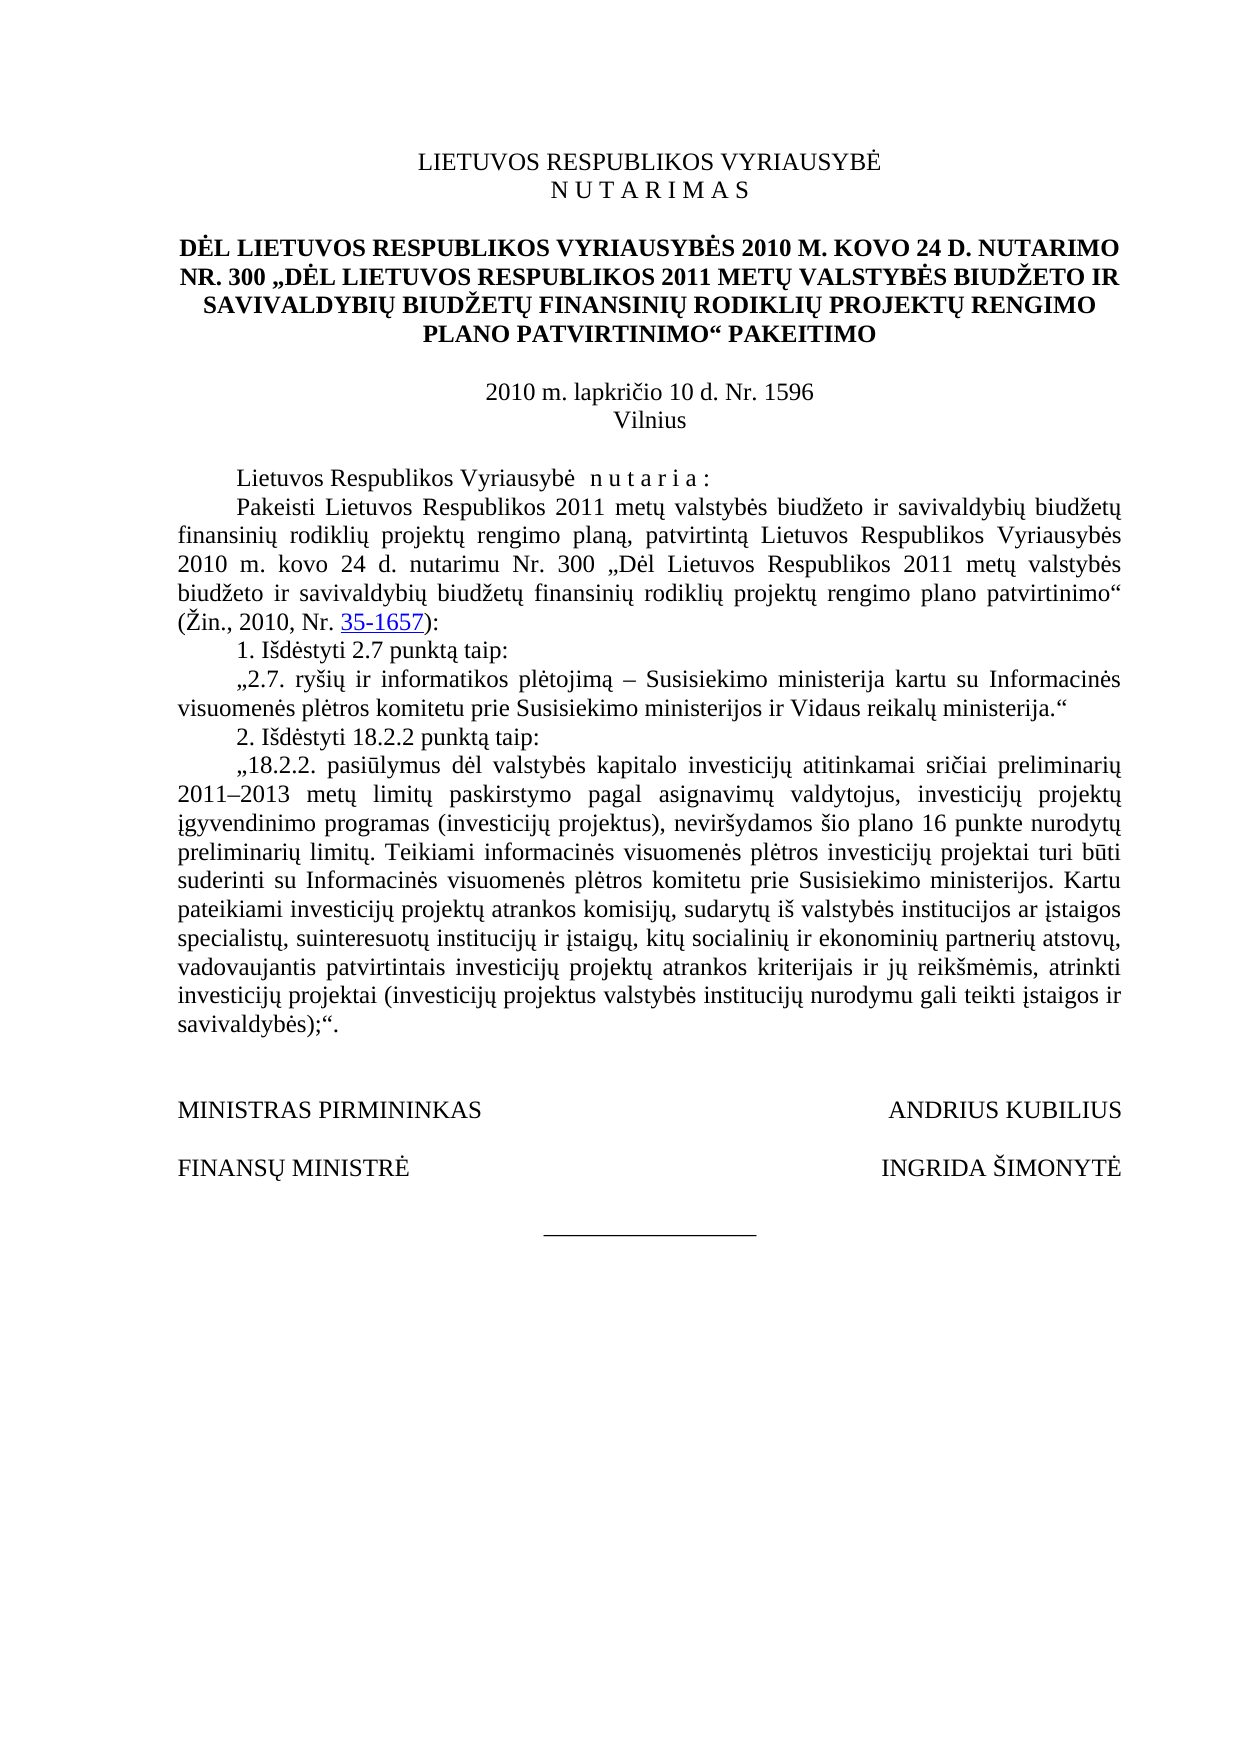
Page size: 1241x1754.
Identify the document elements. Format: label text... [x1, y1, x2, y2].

text „18.2.2. pasiūlymus dėl valstybės kapitalo investicijų atitinkamai sričiai preliminarių 2011–2013 metų limitų paskirstymo pagal asignavimų valdytojus, investicijų projektų įgyvendinimo programas (investicijų projektus), neviršydamos šio plano 16 punkte nurodytų preliminarių limitų. Teikiami informacinės visuomenės plėtros investicijų projektai turi būti suderinti su Informacinės visuomenės plėtros komitetu prie Susisiekimo ministerijos. Kartu pateikiami investicijų projektų atrankos komisijų, sudarytų iš valstybės institucijos ar įstaigos specialistų, suinteresuotų institucijų ir įstaigų, kitų socialinių ir ekonominių partnerių atstovų, vadovaujantis patvirtintais investicijų projektų atrankos kriterijais ir jų reikšmėmis, atrinkti investicijų projektai (investicijų projektus valstybės institucijų nurodymu gali teikti įstaigos ir savivaldybės);“. [177, 751, 1122, 1038]
text MINISTRAS PIRMININKAS ANDRIUS KUBILIUS [177, 1096, 1122, 1124]
text Lietuvos Respublikos Vyriausybė nutaria: [177, 463, 1122, 492]
text 1. Išdėstyti 2.7 punktą taip: [177, 636, 1122, 664]
text Pakeisti Lietuvos Respublikos 2011 metų valstybės biudžeto ir savivaldybių biudžetų finansinių rodiklių projektų rengimo planą, patvirtintą Lietuvos Respublikos Vyriausybės 2010 m. kovo 24 d. nutarimu Nr. 300 „Dėl Lietuvos Respublikos 2011 metų valstybės biudžeto ir savivaldybių biudžetų finansinių rodiklių projektų rengimo plano patvirtinimo“ (Žin., 2010, Nr. 35-1657): [177, 492, 1122, 636]
text „2.7. ryšių ir informatikos plėtojimą – Susisiekimo ministerija kartu su Informacinės visuomenės plėtros komitetu prie Susisiekimo ministerijos ir Vidaus reikalų ministerija.“ [177, 664, 1122, 722]
text _________________ [177, 1211, 1122, 1239]
text 2010 m. lapkričio 10 d. Nr. 1596 [177, 377, 1122, 406]
text DĖL Lietuvos Respublikos VyriausybėS 2010 M. KOVO 24 D. NUTARIMO nR. 300 „DĖL LIETUVOS RESPUBLIKOS 2011 METŲ VALSTYBĖS BIUDŽETO IR SAVIVALDYBIŲ BIUDŽETŲ FINANSINIŲ RODIKLIŲ PROJEKTŲ RENGIMO PLANO PATVIRTINIMO“ PAKEITIMO [177, 233, 1122, 348]
text FINANSŲ MINISTRĖ INGRIDA ŠIMONYTĖ [177, 1153, 1122, 1182]
text Vilnius [177, 406, 1122, 434]
text NUTARIMAS [177, 176, 1122, 204]
text 2. Išdėstyti 18.2.2 punktą taip: [177, 722, 1122, 751]
text Lietuvos Respublikos Vyriausybė [177, 147, 1122, 176]
